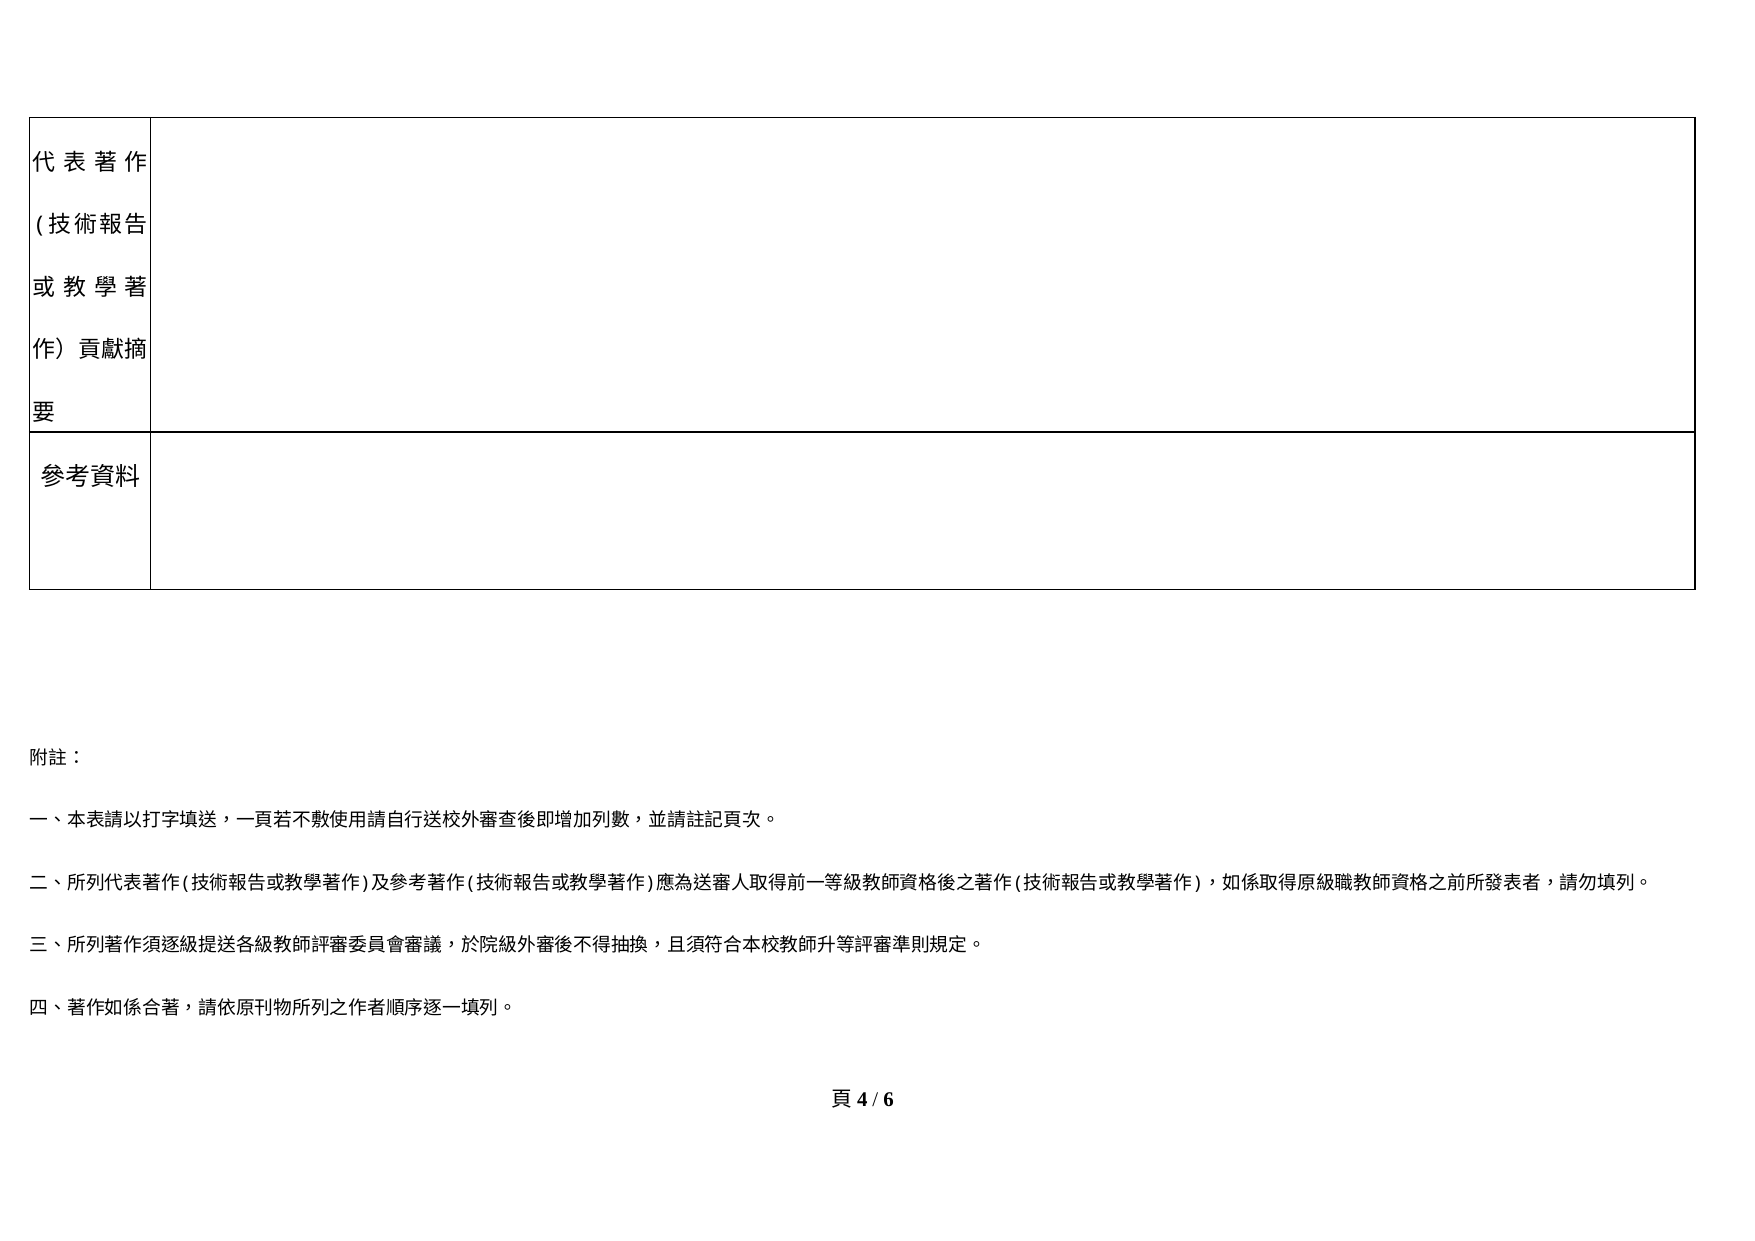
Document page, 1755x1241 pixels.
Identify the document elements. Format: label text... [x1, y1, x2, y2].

text 四、著作如係合著，請依原刊物所列之作者順序逐一填列。 [29, 964, 1695, 1027]
text 附註： [0, 714, 1695, 777]
table_cell [151, 118, 1694, 431]
text 一、本表請以打字填送，一頁若不敷使用請自行送校外審查後即增加列數，並請註記頁次。 [29, 777, 1695, 839]
table_cell 參考資料 [30, 433, 150, 588]
text 二、所列代表著作(技術報告或教學著作)及參考著作(技術報告或教學著作)應為送審人取得前一等級教師資格後之著作(技術報告或教學著作)，如係取得原級職教師資格之前所發表者，請勿填列。 [29, 839, 1695, 902]
table_cell 代表著作(技術報告或教學著作）貢獻摘要 [30, 118, 150, 431]
table_cell [151, 433, 1694, 588]
text 三、所列著作須逐級提送各級教師評審委員會審議，於院級外審後不得抽換，且須符合本校教師升等評審準則規定。 [29, 902, 1695, 964]
